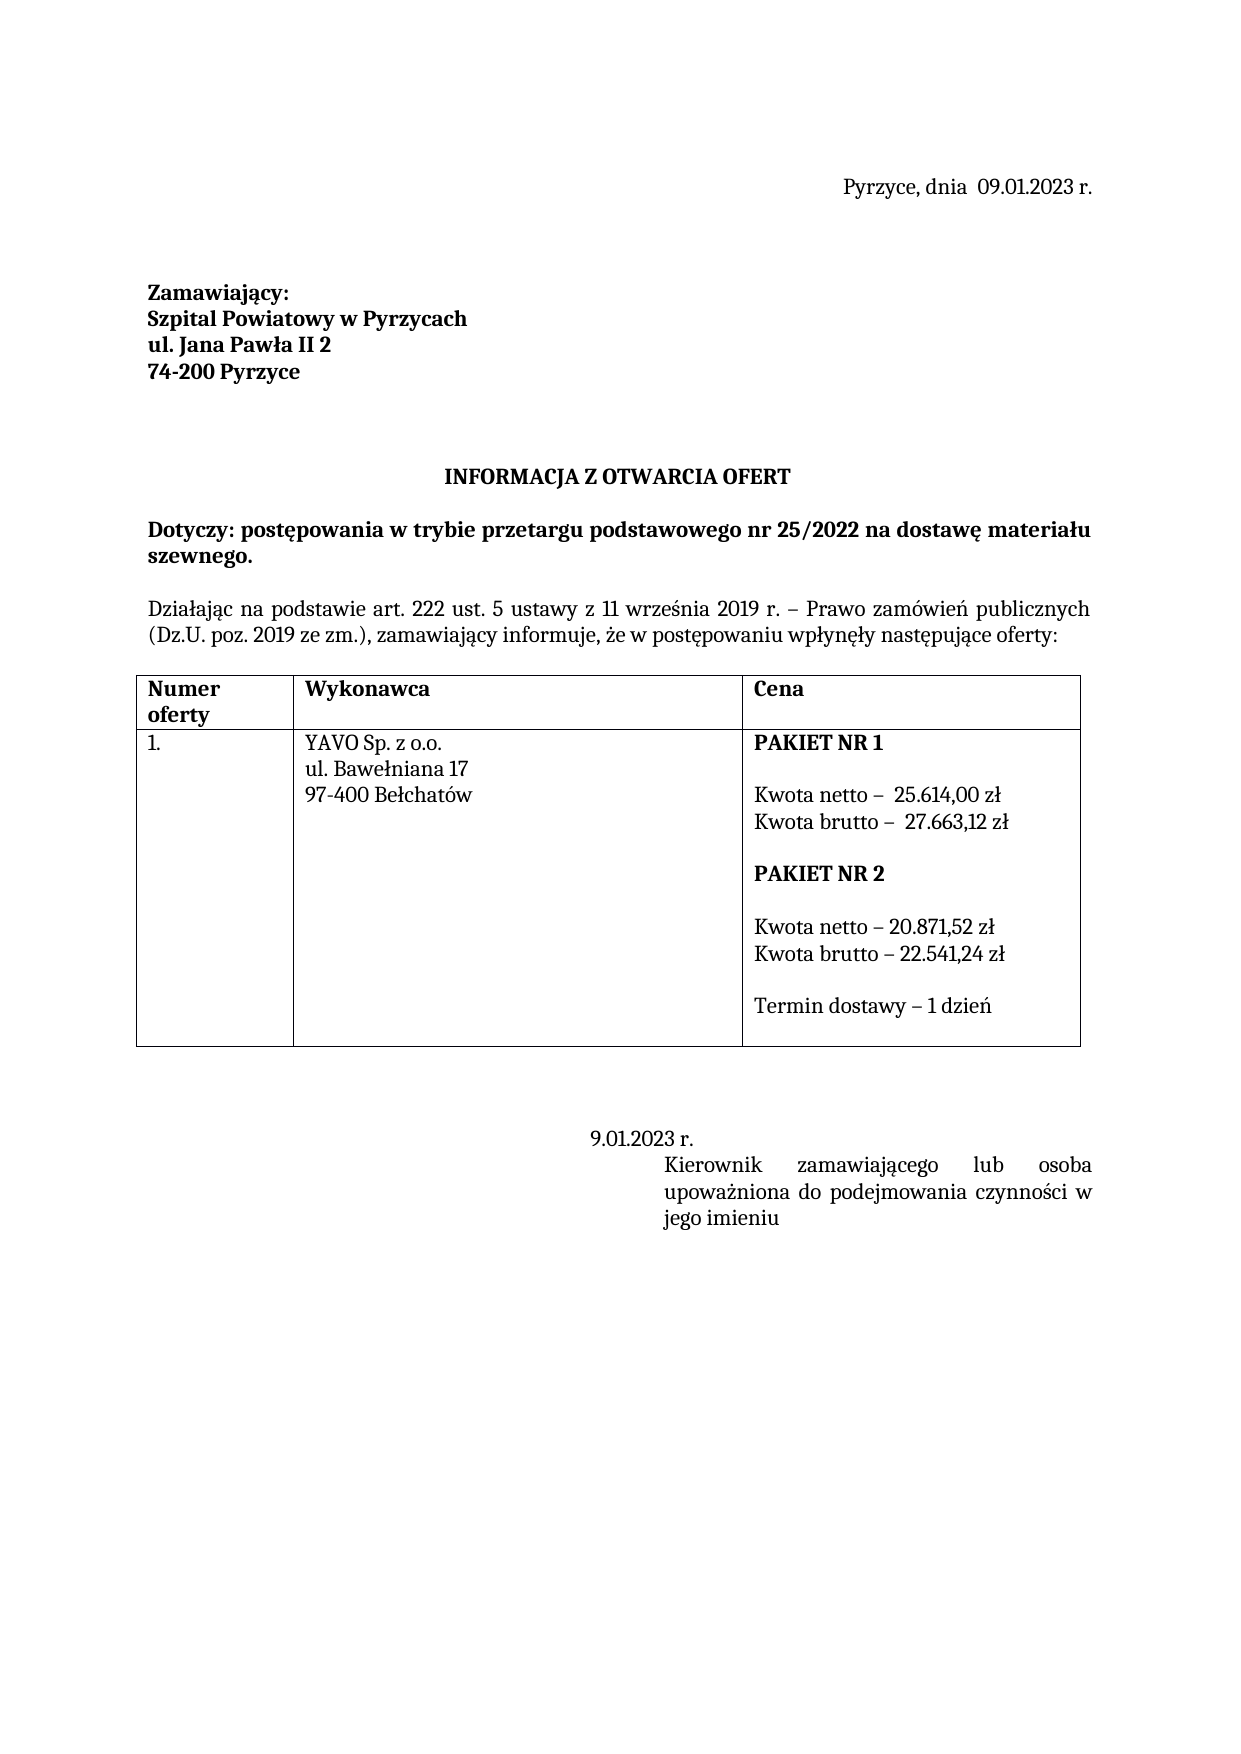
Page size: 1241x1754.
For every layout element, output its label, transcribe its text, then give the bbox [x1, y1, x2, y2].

text ul. Jana Pawła II 2 [148, 332, 1093, 358]
text Zamawiający: [148, 279, 1093, 306]
text 9.01.2023 r. [590, 1126, 1093, 1152]
table_cell YAVO Sp. z o.o. ul. Bawełniana 17 97-400 Bełchatów [294, 730, 742, 1046]
table_cell 1. [137, 730, 293, 1046]
text 74-200 Pyrzyce [148, 358, 1093, 385]
table_header Numer oferty [137, 676, 293, 728]
text INFORMACJA Z OTWARCIA OFERT [148, 464, 1093, 490]
text Dotyczy: postępowania w trybie przetargu podstawowego nr 25/2022 na dostawę materiału szewnego. [148, 517, 1093, 569]
text Szpital Powiatowy w Pyrzycach [148, 306, 1093, 332]
text Kierownik zamawiającego lub osoba upoważniona do podejmowania czynności w jego imieniu [664, 1152, 1093, 1231]
table_cell PAKIET NR 1 Kwota netto – 25.614,00 zł Kwota brutto – 27.663,12 zł PAKIET NR 2 Kwota netto – 20.871,52 zł Kwota brutto – 22.541,24 zł Termin dostawy – 1 dzień [743, 730, 1080, 1046]
table_header Cena [743, 676, 1080, 728]
table_header Wykonawca [294, 676, 742, 728]
text Pyrzyce, dnia 09.01.2023 r. [118, 174, 1093, 200]
text Działając na podstawie art. 222 ust. 5 ustawy z 11 września 2019 r. – Prawo zamówień publicznych (Dz.U. poz. 2019 ze zm.), zamawiający informuje, że w postępowaniu wpłynęły następujące oferty: [148, 596, 1093, 648]
